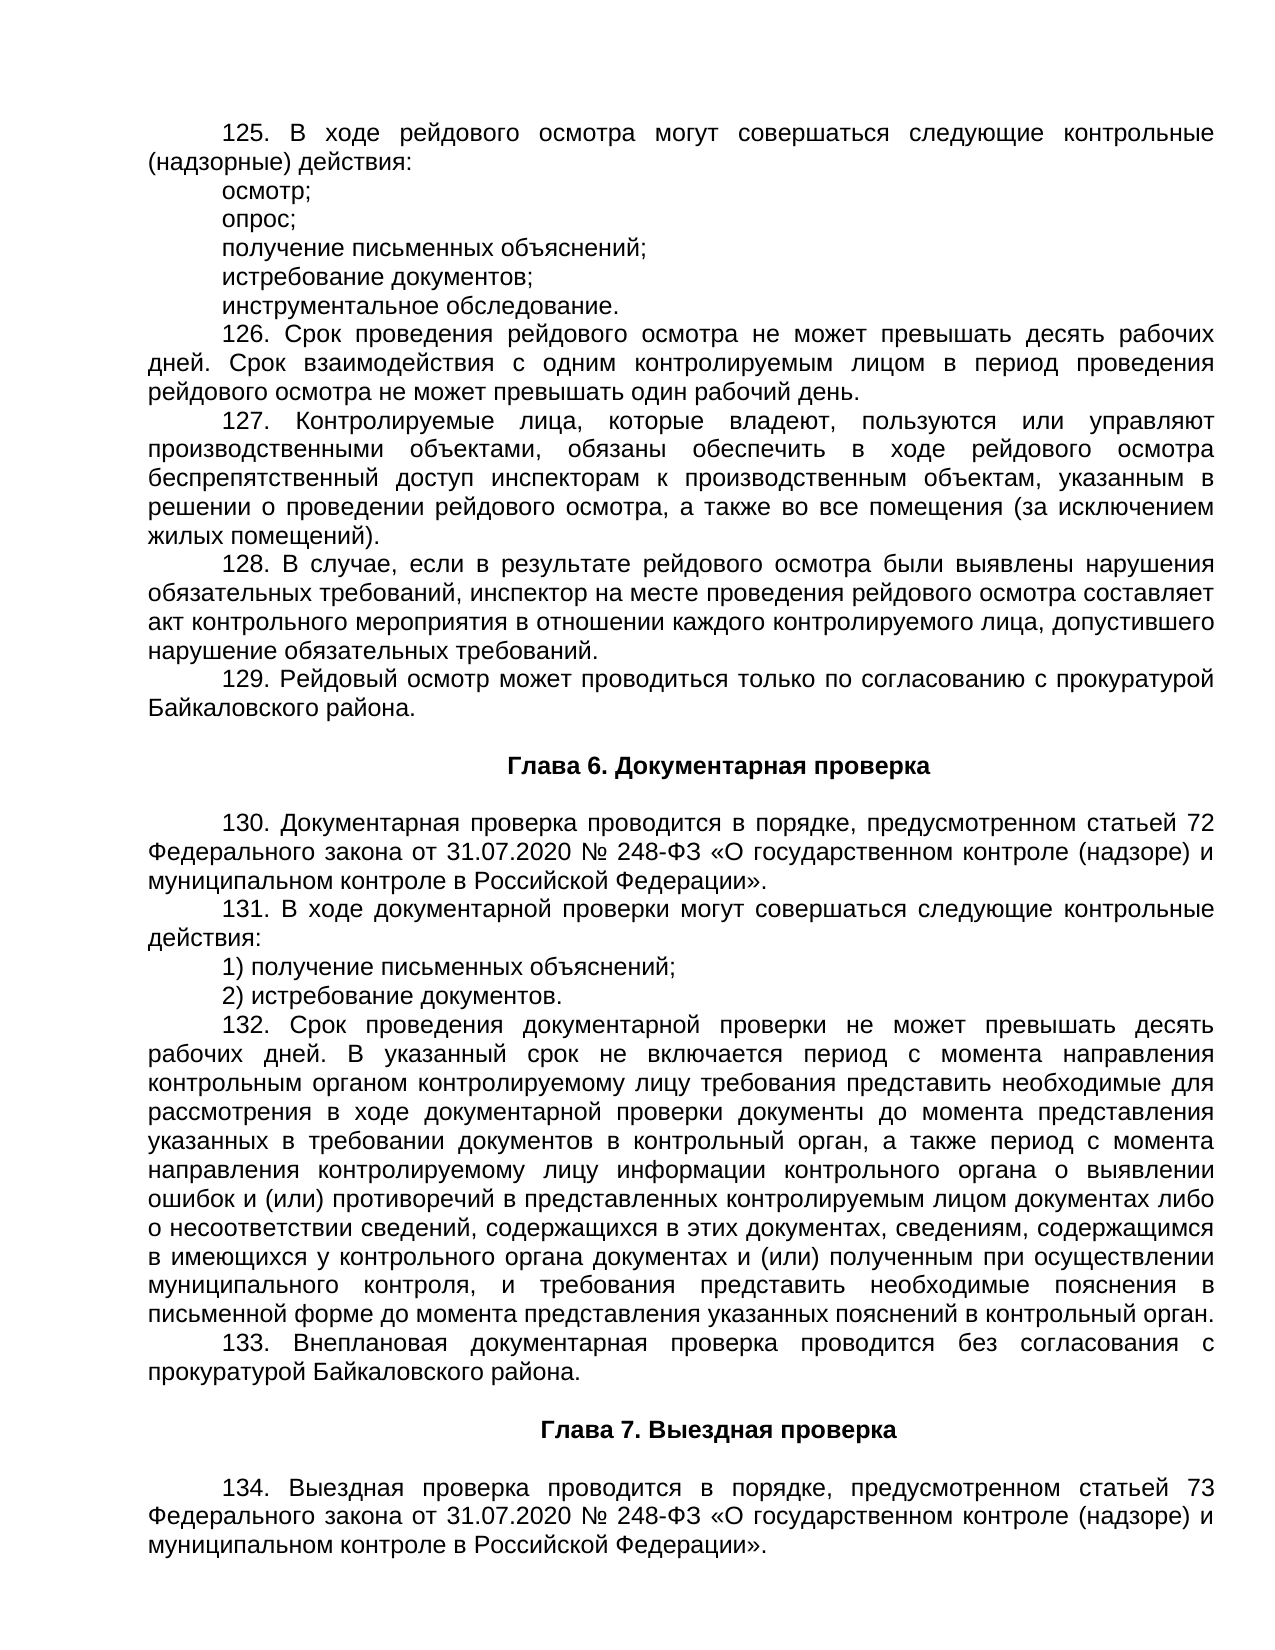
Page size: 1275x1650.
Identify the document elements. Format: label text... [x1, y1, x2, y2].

text инструментальное обследование. [148, 291, 1216, 319]
text 128. В случае, если в результате рейдового осмотра были выявлены нарушения обязательных требований, инспектор на месте проведения рейдового осмотра составляет акт контрольного мероприятия в отношении каждого контролируемого лица, допустившего нарушение обязательных требований. [148, 549, 1216, 664]
text 130. Документарная проверка проводится в порядке, предусмотренном статьей 72 Федерального закона от 31.07.2020 № 248-ФЗ «О государственном контроле (надзоре) и муниципальном контроле в Российской Федерации». [148, 808, 1216, 894]
text опрос; [148, 204, 1216, 233]
text 132. Срок проведения документарной проверки не может превышать десять рабочих дней. В указанный срок не включается период с момента направления контрольным органом контролируемому лицу требования представить необходимые для рассмотрения в ходе документарной проверки документы до момента представления указанных в требовании документов в контрольный орган, а также период с момента направления контролируемому лицу информации контрольного органа о выявлении ошибок и (или) противоречий в представленных контролируемым лицом документах либо о несоответствии сведений, содержащихся в этих документах, сведениям, содержащимся в имеющихся у контрольного органа документах и (или) полученным при осуществлении муниципального контроля, и требования представить необходимые пояснения в письменной форме до момента представления указанных пояснений в контрольный орган. [148, 1010, 1216, 1328]
text Глава 6. Документарная проверка [222, 751, 1216, 779]
text 127. Контролируемые лица, которые владеют, пользуются или управляют производственными объектами, обязаны обеспечить в ходе рейдового осмотра беспрепятственный доступ инспекторам к производственным объектам, указанным в решении о проведении рейдового осмотра, а также во все помещения (за исключением жилых помещений). [148, 406, 1216, 549]
text 131. В ходе документарной проверки могут совершаться следующие контрольные действия: [148, 894, 1216, 952]
text 126. Срок проведения рейдового осмотра не может превышать десять рабочих дней. Срок взаимодействия с одним контролируемым лицом в период проведения рейдового осмотра не может превышать один рабочий день. [148, 319, 1216, 406]
text осмотр; [148, 176, 1216, 204]
text 1) получение письменных объяснений; [148, 952, 1216, 981]
text Глава 7. Выездная проверка [148, 1415, 1216, 1444]
text истребование документов; [148, 262, 1216, 291]
text получение письменных объяснений; [148, 233, 1216, 262]
text 133. Внеплановая документарная проверка проводится без согласования с прокуратурой Байкаловского района. [148, 1328, 1216, 1386]
text 125. В ходе рейдового осмотра могут совершаться следующие контрольные (надзорные) действия: [148, 118, 1216, 176]
text 2) истребование документов. [148, 981, 1216, 1009]
text 134. Выездная проверка проводится в порядке, предусмотренном статьей 73 Федерального закона от 31.07.2020 № 248-ФЗ «О государственном контроле (надзоре) и муниципальном контроле в Российской Федерации». [148, 1472, 1216, 1559]
text 129. Рейдовый осмотр может проводиться только по согласованию с прокуратурой Байкаловского района. [148, 664, 1216, 722]
